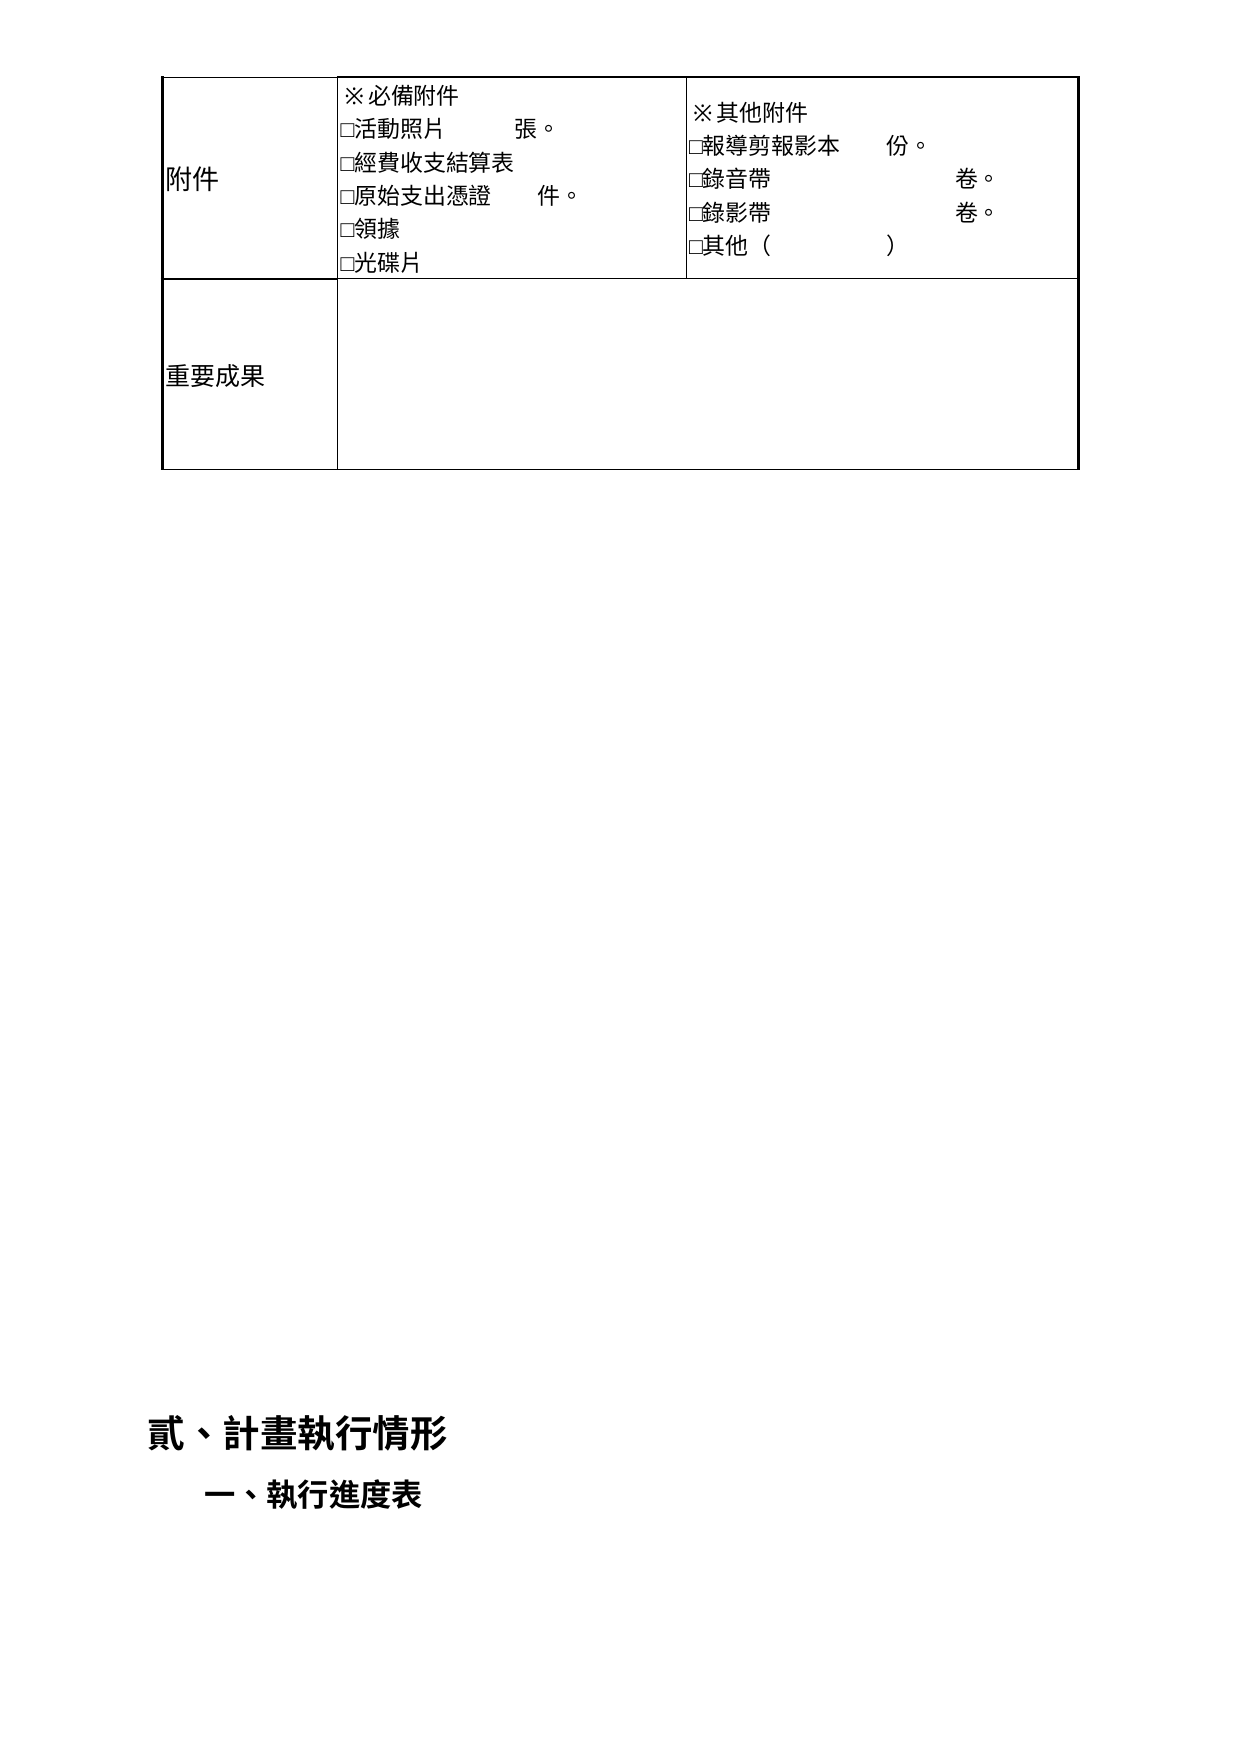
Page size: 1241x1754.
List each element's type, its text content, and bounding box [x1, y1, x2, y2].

table_cell ※必備附件 □活動照片 張。 □經費收支結算表 □原始支出憑證 件。 □領據 □光碟片 [338, 78, 686, 278]
text 貳、計畫執行情形 [148, 1389, 1093, 1451]
table_cell 附件 [164, 78, 337, 278]
table_cell ※其他附件 □報導剪報影本 份。 □錄音帶 卷。 □錄影帶 卷。 □其他（ ） [687, 78, 1077, 278]
table_cell [338, 279, 1077, 469]
table_cell 重要成果 [164, 280, 337, 469]
text 一、執行進度表 [148, 1451, 1093, 1514]
